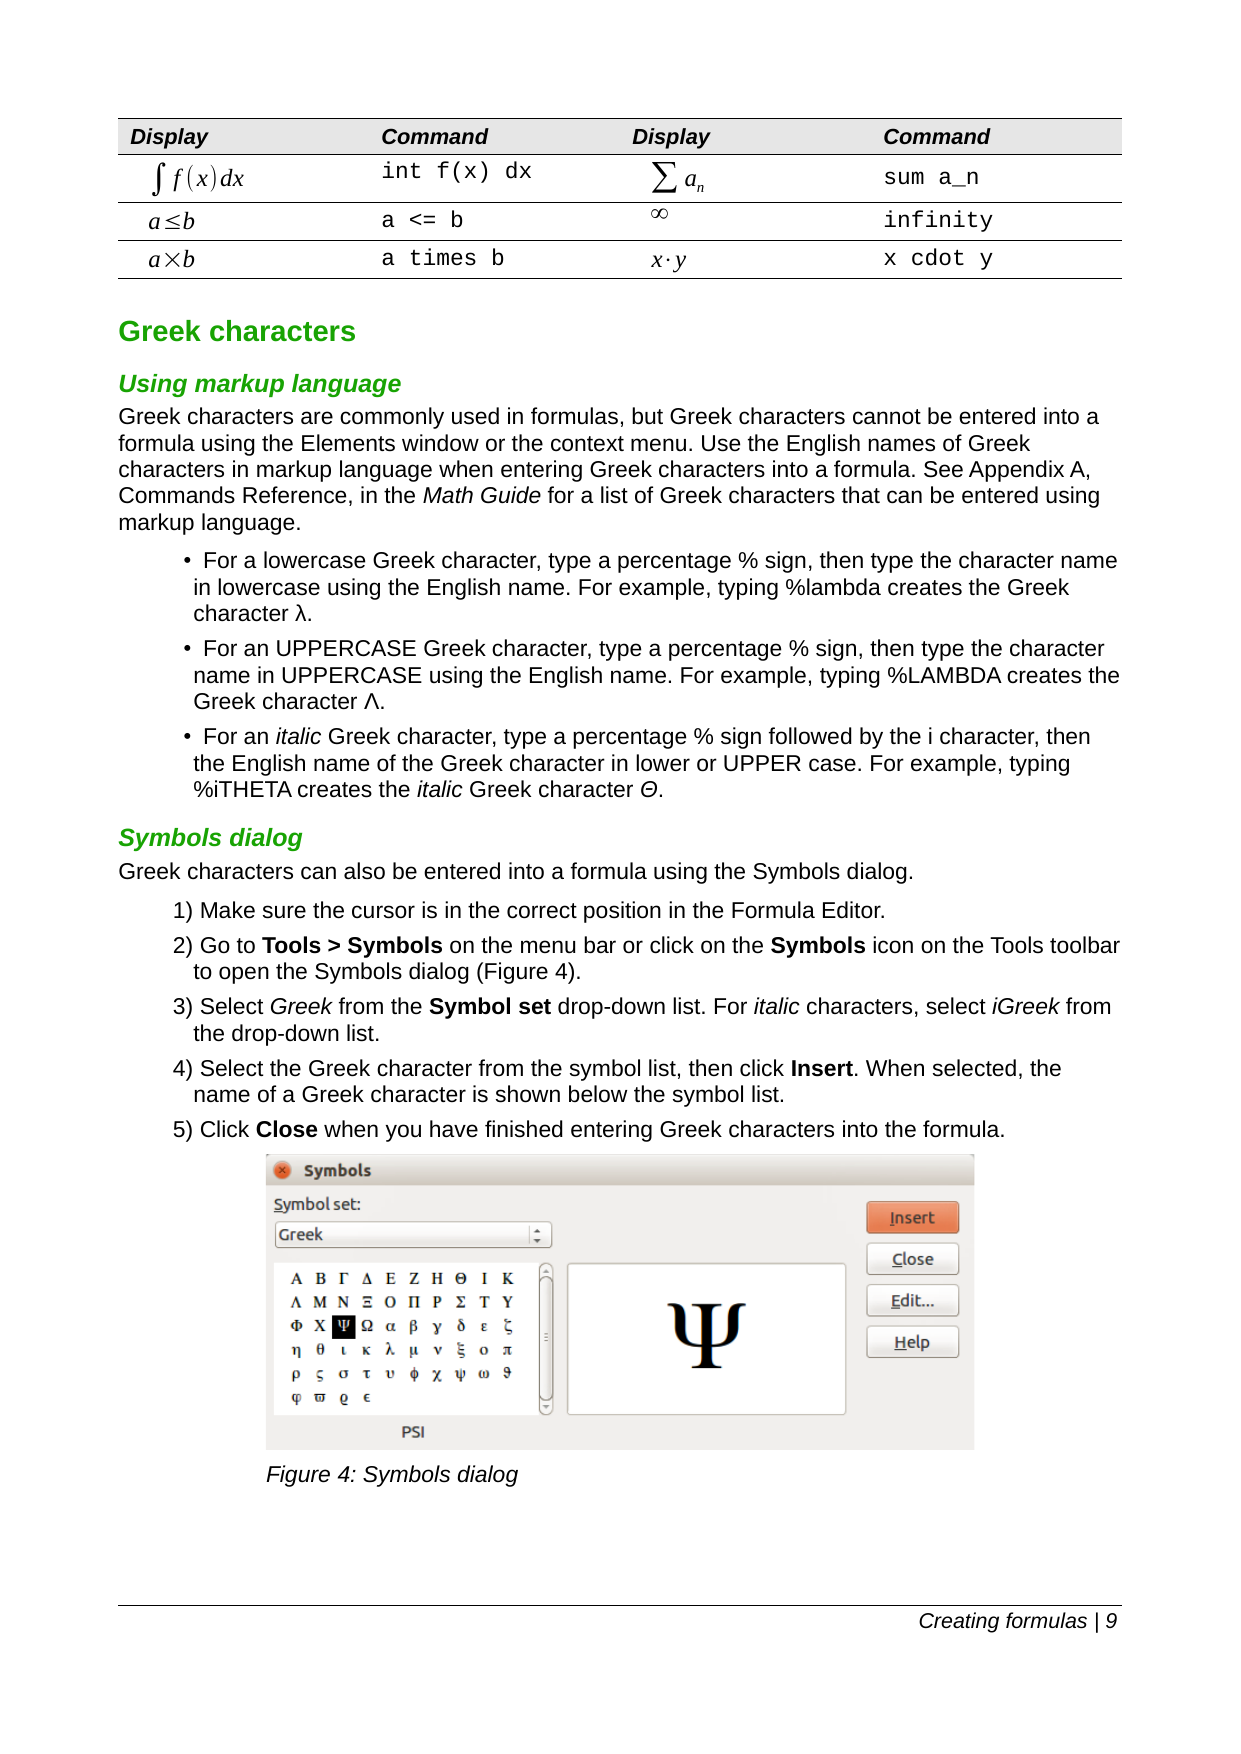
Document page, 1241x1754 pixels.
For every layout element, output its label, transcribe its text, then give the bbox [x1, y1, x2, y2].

list For an UPPERCASE Greek character, type a percentage % sign, then type the character name in UPPERCASE using the English name. For example, typing %LAMBDA creates the Greek character Λ. [193, 635, 1122, 714]
table_cell [118, 155, 369, 202]
table_header Display [620, 119, 871, 154]
list For an italic Greek character, type a percentage % sign followed by the i character, then the English name of the Greek character in lower or UPPER case. For example, typing %iTHETA creates the italic Greek character Θ. [193, 723, 1122, 802]
list Make sure the cursor is in the correct position in the Formula Editor. [193, 897, 1122, 923]
table_cell [620, 241, 871, 278]
table_cell [118, 203, 369, 240]
list Select the Greek character from the symbol list, then click Insert. When selected, the name of a Greek character is shown below the symbol list. [193, 1055, 1122, 1108]
list Select Greek from the Symbol set drop-down list. For italic characters, select iGreek from the drop-down list. [193, 993, 1122, 1046]
table_cell a <= b [369, 203, 620, 240]
text Greek characters are commonly used in formulas, but Greek characters cannot be entered into a formula using the Elements window or the context menu. Use the English names of Greek characters in markup language when entering Greek characters into a formula. See Appendix A, Commands Reference, in the Math Guide for a list of Greek characters that can be entered using markup language. [118, 403, 1122, 535]
subtitle Symbols dialog [118, 823, 1122, 852]
list For a lowercase Greek character, type a percentage % sign, then type the character name in lowercase using the English name. For example, typing %lambda creates the Greek character λ. [193, 547, 1122, 627]
subtitle Using markup language [118, 368, 1122, 397]
table_header Command [369, 119, 620, 154]
text Greek characters can also be entered into a formula using the Symbols dialog. [118, 858, 1122, 884]
list Click Close when you have finished entering Greek characters into the formula. [193, 1116, 1122, 1143]
picture [265, 1154, 975, 1450]
table_cell x cdot y [871, 241, 1122, 278]
table_cell int f(x) dx [369, 155, 620, 202]
table_cell [620, 203, 871, 240]
table_cell sum a_n [871, 155, 1122, 202]
table_cell [620, 155, 871, 202]
table_header Display [118, 119, 369, 154]
list Go to Tools > Symbols on the menu bar or click on the Symbols icon on the Tools toolbar to open the Symbols dialog (Figure 4). [193, 932, 1122, 984]
text Figure 4: Symbols dialog [266, 1461, 974, 1487]
table_cell a times b [369, 241, 620, 278]
table_cell infinity [871, 203, 1122, 240]
subtitle Greek characters [118, 314, 1122, 348]
table_cell [118, 241, 369, 278]
table_header Command [871, 119, 1122, 154]
